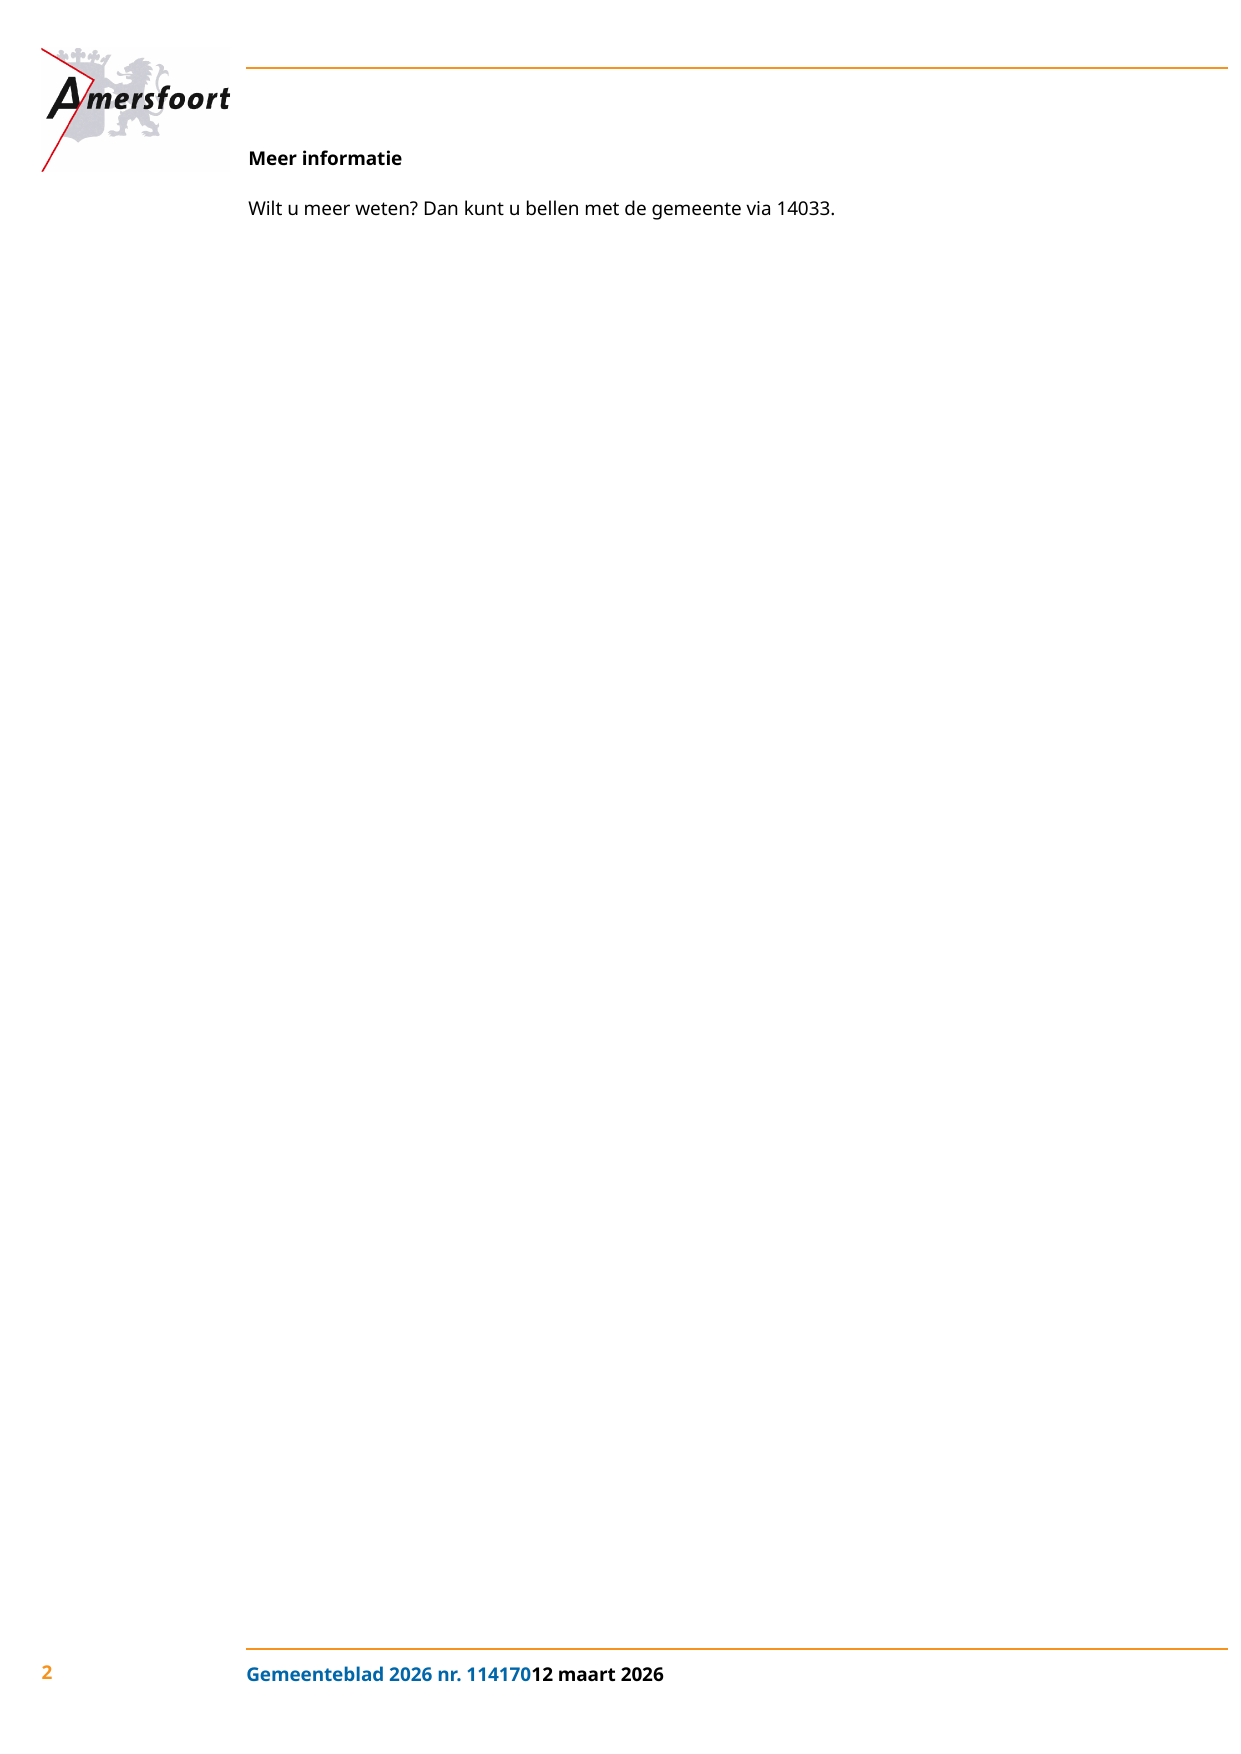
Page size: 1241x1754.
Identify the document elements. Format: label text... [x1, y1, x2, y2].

text Meer informatie [248, 145, 1152, 171]
picture [41, 47, 231, 172]
text Wilt u meer weten? Dan kunt u bellen met de gemeente via 14033. [248, 196, 1152, 221]
